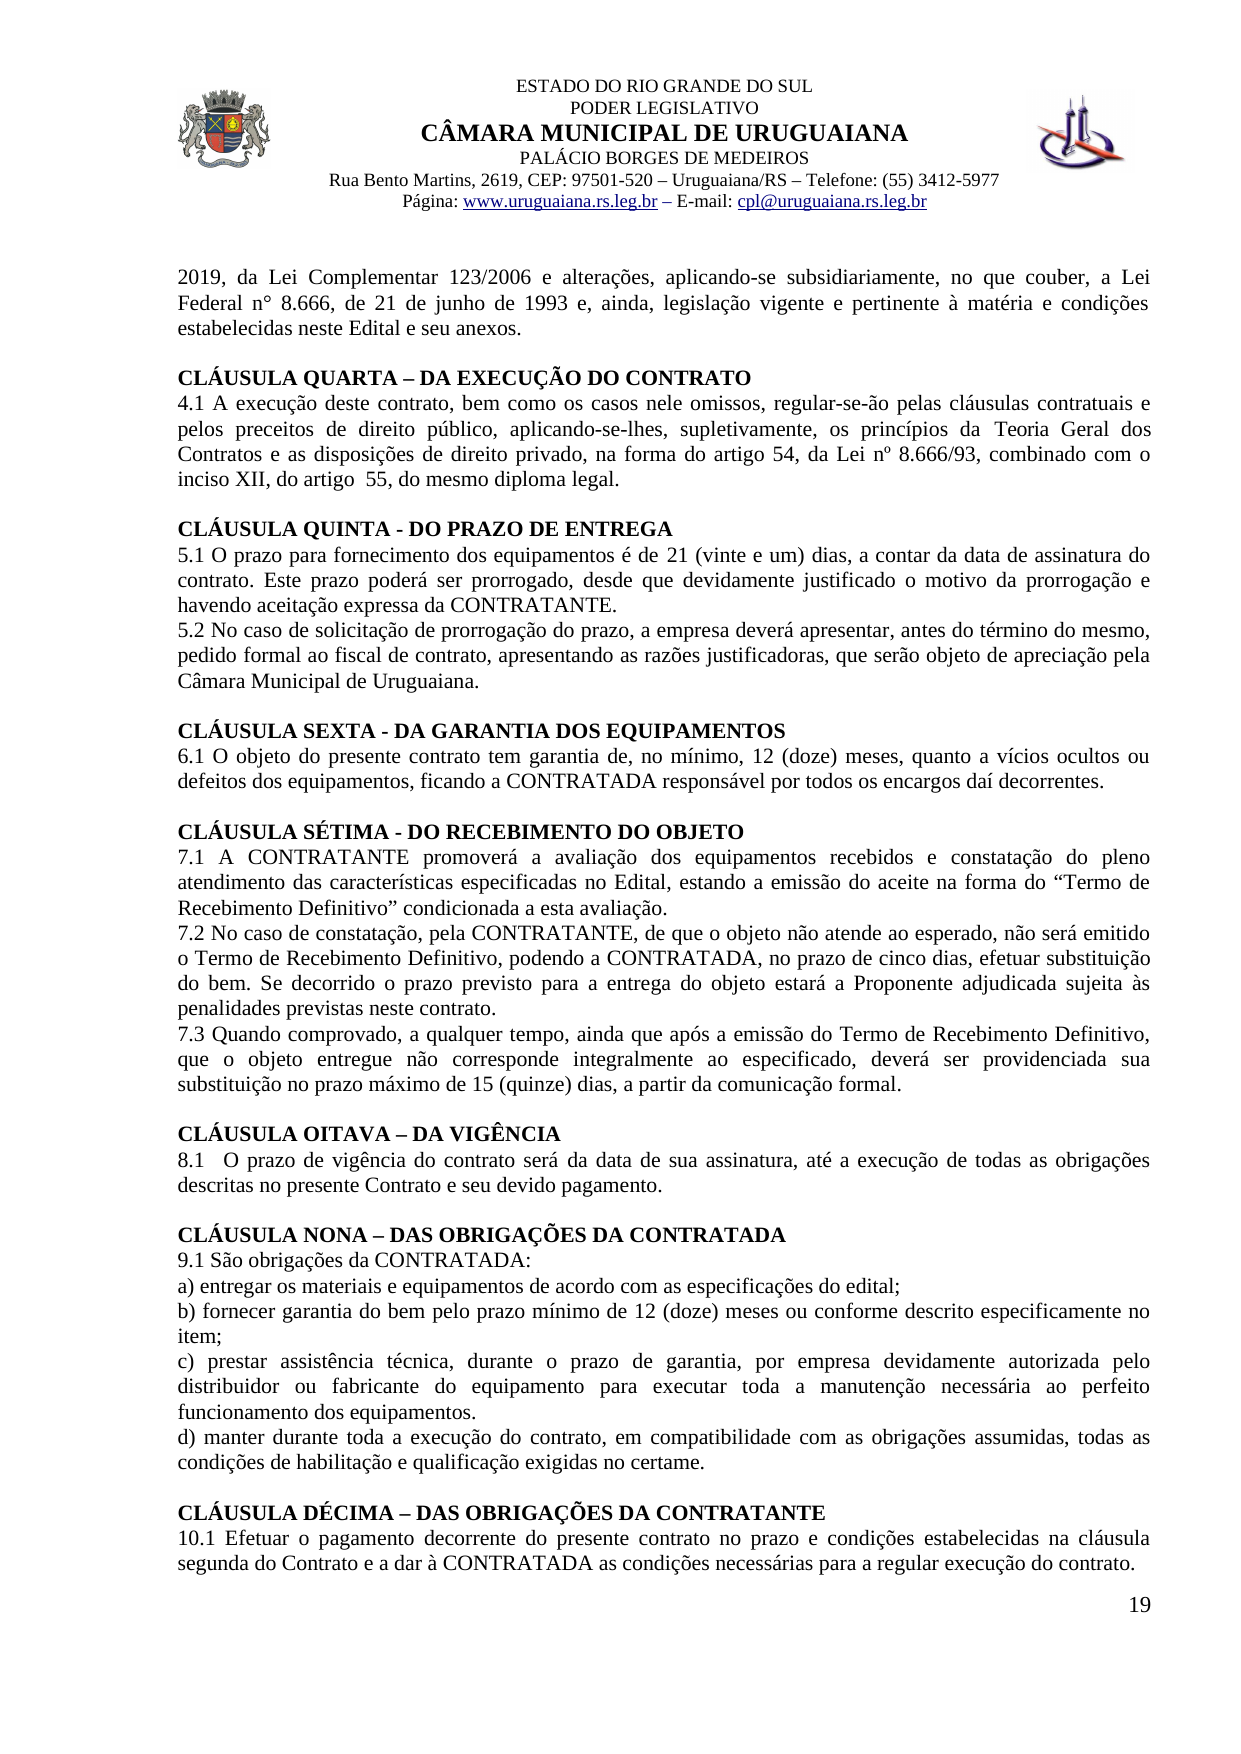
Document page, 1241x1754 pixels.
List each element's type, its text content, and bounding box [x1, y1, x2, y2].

text 7.2 No caso de constatação, pela CONTRATANTE, de que o objeto não atende ao esperado, não será emitido o Termo de Recebimento Definitivo, podendo a CONTRATADA, no prazo de cinco dias, efetuar substituição do bem. Se decorrido o prazo previsto para a entrega do objeto estará a Proponente adjudicada sujeita às penalidades previstas neste contrato. [177, 920, 1152, 1021]
text CLÁUSULA SÉTIMA - DO RECEBIMENTO DO OBJETO [177, 819, 1152, 844]
picture [1025, 89, 1135, 173]
text CLÁUSULA NONA – DAS OBRIGAÇÕES DA CONTRATADA [177, 1222, 1152, 1247]
text 2019, da Lei Complementar 123/2006 e alterações, aplicando-se subsidiariamente, no que couber, a Lei Federal n° 8.666, de 21 de junho de 1993 e, ainda, legislação vigente e pertinente à matéria e condições estabelecidas neste Edital e seu anexos. [177, 264, 1152, 340]
text 10.1 Efetuar o pagamento decorrente do presente contrato no prazo e condições estabelecidas na cláusula segunda do Contrato e a dar à CONTRATADA as condições necessárias para a regular execução do contrato. [177, 1525, 1152, 1575]
text CLÁUSULA DÉCIMA – DAS OBRIGAÇÕES DA CONTRATANTE [177, 1499, 1152, 1525]
picture [177, 88, 272, 169]
text 5.2 No caso de solicitação de prorrogação do prazo, a empresa deverá apresentar, antes do término do mesmo, pedido formal ao fiscal de contrato, apresentando as razões justificadoras, que serão objeto de apreciação pela Câmara Municipal de Uruguaiana. [177, 617, 1152, 693]
list c) prestar assistência técnica, durante o prazo de garantia, por empresa devidamente autorizada pelo distribuidor ou fabricante do equipamento para executar toda a manutenção necessária ao perfeito funcionamento dos equipamentos. [177, 1348, 1152, 1424]
text 6.1 O objeto do presente contrato tem garantia de, no mínimo, 12 (doze) meses, quanto a vícios ocultos ou defeitos dos equipamentos, ficando a CONTRATADA responsável por todos os encargos daí decorrentes. [177, 743, 1152, 794]
list 4.1 A execução deste contrato, bem como os casos nele omissos, regular-se-ão pelas cláusulas contratuais e pelos preceitos de direito público, aplicando-se-lhes, supletivamente, os princípios da Teoria Geral dos Contratos e as disposições de direito privado, na forma do artigo 54, da Lei nº 8.666/93, combinado com o inciso XII, do artigo 55, do mesmo diploma legal. [177, 390, 1152, 491]
text 7.1 A CONTRATANTE promoverá a avaliação dos equipamentos recebidos e constatação do pleno atendimento das características especificadas no Edital, estando a emissão do aceite na forma do “Termo de Recebimento Definitivo” condicionada a esta avaliação. [177, 844, 1152, 920]
text b) fornecer garantia do bem pelo prazo mínimo de 12 (doze) meses ou conforme descrito especificamente no item; [177, 1298, 1152, 1348]
text CLÁUSULA OITAVA – DA VIGÊNCIA [177, 1121, 1152, 1147]
list CLÁUSULA QUINTA - DO PRAZO DE ENTREGA [177, 516, 1152, 542]
text CLÁUSULA SEXTA - DA GARANTIA DOS EQUIPAMENTOS [177, 718, 1152, 743]
text 9.1 São obrigações da CONTRATADA: [177, 1247, 1152, 1273]
list 8.1 O prazo de vigência do contrato será da data de sua assinatura, até a execução de todas as obrigações descritas no presente Contrato e seu devido pagamento. [177, 1147, 1152, 1197]
list d) manter durante toda a execução do contrato, em compatibilidade com as obrigações assumidas, todas as condições de habilitação e qualificação exigidas no certame. [177, 1424, 1152, 1474]
text 5.1 O prazo para fornecimento dos equipamentos é de 21 (vinte e um) dias, a contar da data de assinatura do contrato. Este prazo poderá ser prorrogado, desde que devidamente justificado o motivo da prorrogação e havendo aceitação expressa da CONTRATANTE. [177, 542, 1152, 617]
text CLÁUSULA QUARTA – DA EXECUÇÃO DO CONTRATO [177, 365, 1152, 390]
text 7.3 Quando comprovado, a qualquer tempo, ainda que após a emissão do Termo de Recebimento Definitivo, que o objeto entregue não corresponde integralmente ao especificado, deverá ser providenciada sua substituição no prazo máximo de 15 (quinze) dias, a partir da comunicação formal. [177, 1021, 1152, 1096]
text a) entregar os materiais e equipamentos de acordo com as especificações do edital; [177, 1273, 1152, 1298]
